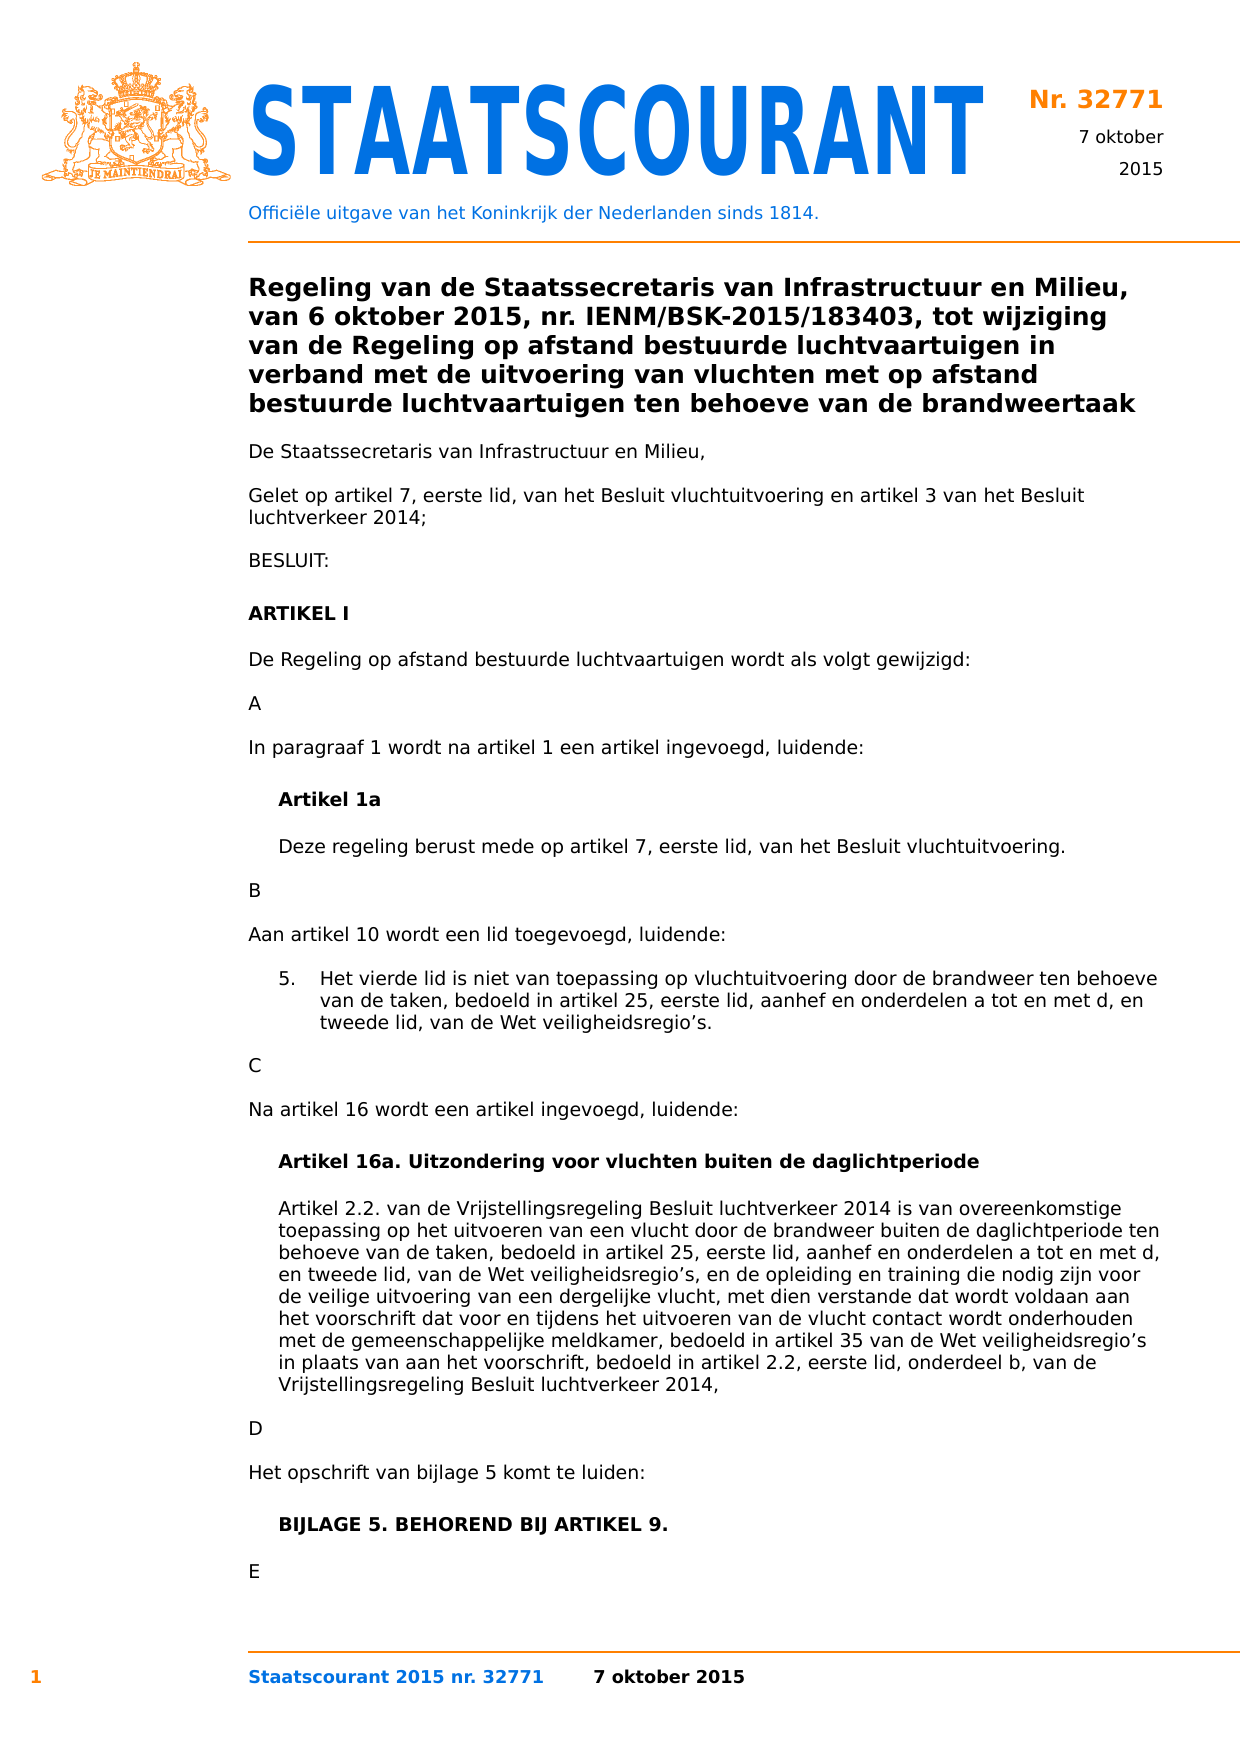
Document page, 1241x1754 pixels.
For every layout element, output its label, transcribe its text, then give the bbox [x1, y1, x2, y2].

text Na artikel 16 wordt een artikel ingevoegd, luidende: [248, 1099, 1163, 1121]
table_cell Officiële uitgave van het Koninkrijk der Nederlanden sinds 1814. [248, 203, 1240, 241]
text C [248, 1055, 1163, 1077]
text Deze regeling berust mede op artikel 7, eerste lid, van het Besluit vluchtuitvoering. [278, 836, 1163, 858]
text De Staatssecretaris van Infrastructuur en Milieu, [248, 441, 1163, 463]
text De Regeling op afstand bestuurde luchtvaartuigen wordt als volgt gewijzigd: [248, 649, 1163, 671]
picture [41, 62, 231, 186]
text A [248, 693, 1163, 715]
text Gelet op artikel 7, eerste lid, van het Besluit vluchtuitvoering en artikel 3 van het Besluit luchtverkeer 2014; [248, 484, 1163, 528]
text In paragraaf 1 wordt na artikel 1 een artikel ingevoegd, luidende: [248, 737, 1163, 759]
text D [248, 1418, 1163, 1440]
subtitle Artikel 1a [278, 789, 1163, 811]
subtitle Regeling van de Staatssecretaris van Infrastructuur en Milieu, van 6 oktober 2015, nr. IENM/BSK-2015/183403, tot wijziging van de Regeling op afstand bestuurde luchtvaartuigen in verband met de uitvoering van vluchten met op afstand bestuurde luchtvaartuigen ten behoeve van de brandweertaak [248, 273, 1163, 419]
table_cell 7 oktober [998, 121, 1240, 153]
text Artikel 2.2. van de Vrijstellingsregeling Besluit luchtverkeer 2014 is van overeenkomstige toepassing op het uitvoeren van een vlucht door de brandweer buiten de daglichtperiode ten behoeve van de taken, bedoeld in artikel 25, eerste lid, aanhef en onderdelen a tot en met d, en tweede lid, van de Wet veiligheidsregio’s, en de opleiding en training die nodig zijn voor de veilige uitvoering van een dergelijke vlucht, met dien verstande dat wordt voldaan aan het voorschrift dat voor en tijdens het uitvoeren van de vlucht contact wordt onderhouden met de gemeenschappelijke meldkamer, bedoeld in artikel 35 van de Wet veiligheidsregio’s in plaats van aan het voorschrift, bedoeld in artikel 2.2, eerste lid, onderdeel b, van de Vrijstellingsregeling Besluit luchtverkeer 2014, [278, 1198, 1163, 1396]
text 5. Het vierde lid is niet van toepassing op vluchtuitvoering door de brandweer ten behoeve van de taken, bedoeld in artikel 25, eerste lid, aanhef en onderdelen a tot en met d, en tweede lid, van de Wet veiligheidsregio’s. [278, 968, 1163, 1033]
subtitle Artikel 16a. Uitzondering voor vluchten buiten de daglichtperiode [278, 1151, 1163, 1173]
text BESLUIT: [248, 550, 1163, 572]
text E [248, 1561, 1163, 1583]
subtitle BIJLAGE 5. BEHOREND BIJ ARTIKEL 9. [278, 1514, 1163, 1536]
subtitle ARTIKEL I [248, 602, 1163, 624]
table_cell 2015 [998, 153, 1240, 203]
table_header Nr. 32771 [998, 62, 1240, 121]
text B [248, 880, 1163, 902]
text Aan artikel 10 wordt een lid toegevoegd, luidende: [248, 924, 1163, 946]
table_header STAATSCOURANT [248, 62, 998, 203]
text Het opschrift van bijlage 5 komt te luiden: [248, 1462, 1163, 1484]
table_header [25, 62, 248, 241]
